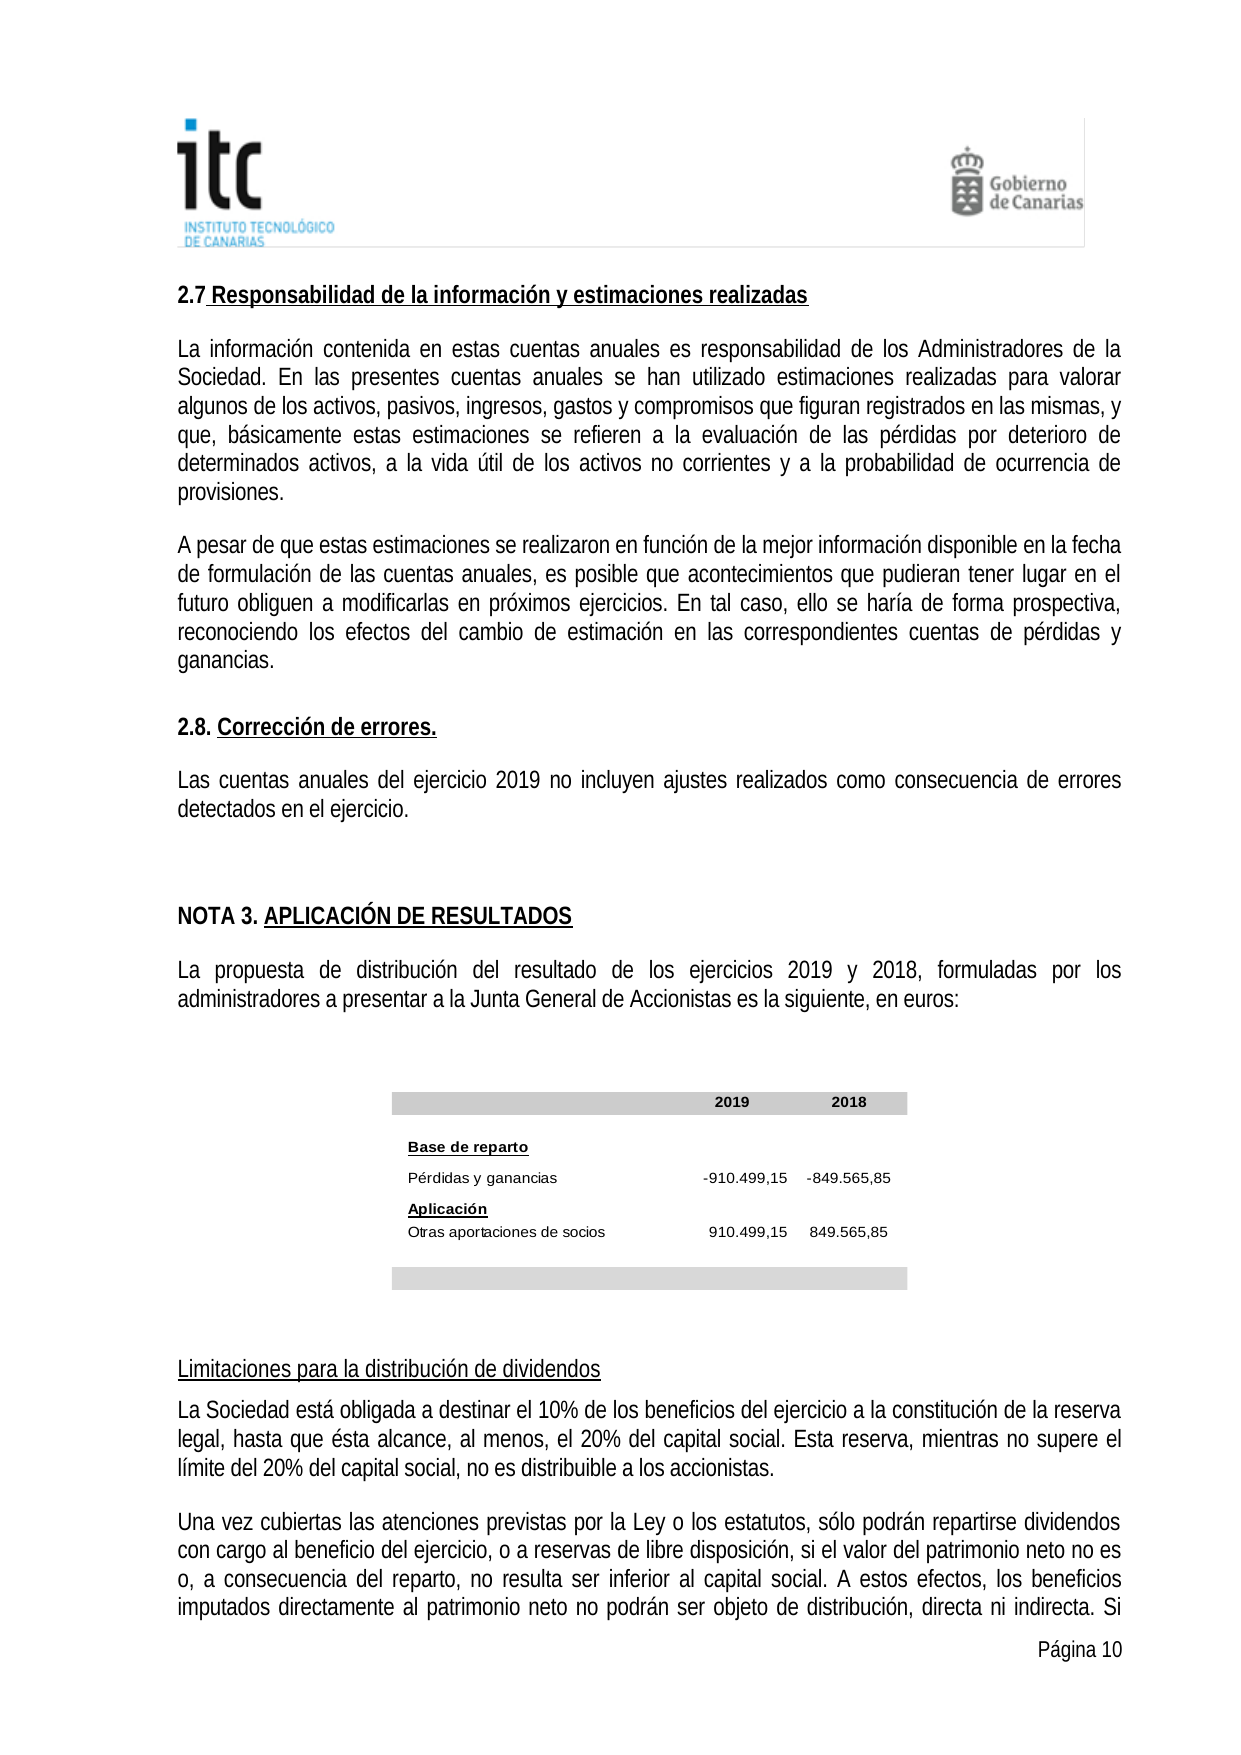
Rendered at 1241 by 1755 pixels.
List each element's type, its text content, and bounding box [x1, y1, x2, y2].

text La información contenida en estas cuentas anuales es responsabilidad de los Administradores de la Sociedad. En las presentes cuentas anuales se han utilizado estimaciones realizadas para valorar algunos de los activos, pasivos, ingresos, gastos y compromisos que figuran registrados en las mismas, y que, básicamente estas estimaciones se refieren a la evaluación de las pérdidas por deterioro de determinados activos, a la vida útil de los activos no corrientes y a la probabilidad de ocurrencia de provisiones. [177, 334, 1122, 506]
text Una vez cubiertas las atenciones previstas por la Ley o los estatutos, sólo podrán repartirse dividendos con cargo al beneficio del ejercicio, o a reservas de libre disposición, si el valor del patrimonio neto no es o, a consecuencia del reparto, no resulta ser inferior al capital social. A estos efectos, los beneficios imputados directamente al patrimonio neto no podrán ser objeto de distribución, directa ni indirecta. Si [177, 1506, 1122, 1621]
text 2.8. Corrección de errores. [177, 711, 1122, 740]
text A pesar de que estas estimaciones se realizaron en función de la mejor información disponible en la fecha de formulación de las cuentas anuales, es posible que acontecimientos que pudieran tener lugar en el futuro obliguen a modificarlas en próximos ejercicios. En tal caso, ello se haría de forma prospectiva, reconociendo los efectos del cambio de estimación en las correspondientes cuentas de pérdidas y ganancias. [177, 531, 1122, 674]
text 2.7 Responsabilidad de la información y estimaciones realizadas [177, 279, 1122, 309]
text Las cuentas anuales del ejercicio 2019 no incluyen ajustes realizados como consecuencia de errores detectados en el ejercicio. [177, 765, 1122, 823]
text Limitaciones para la distribución de dividendos [177, 1354, 1122, 1383]
text La propuesta de distribución del resultado de los ejercicios 2019 y 2018, formuladas por los administradores a presentar a la Junta General de Accionistas es la siguiente, en euros: [177, 955, 1122, 1012]
text La Sociedad está obligada a destinar el 10% de los beneficios del ejercicio a la constitución de la reserva legal, hasta que ésta alcance, al menos, el 20% del capital social. Esta reserva, mientras no supere el límite del 20% del capital social, no es distribuible a los accionistas. [177, 1396, 1122, 1481]
text NOTA 3. Aplicación de resultados [177, 901, 1122, 930]
